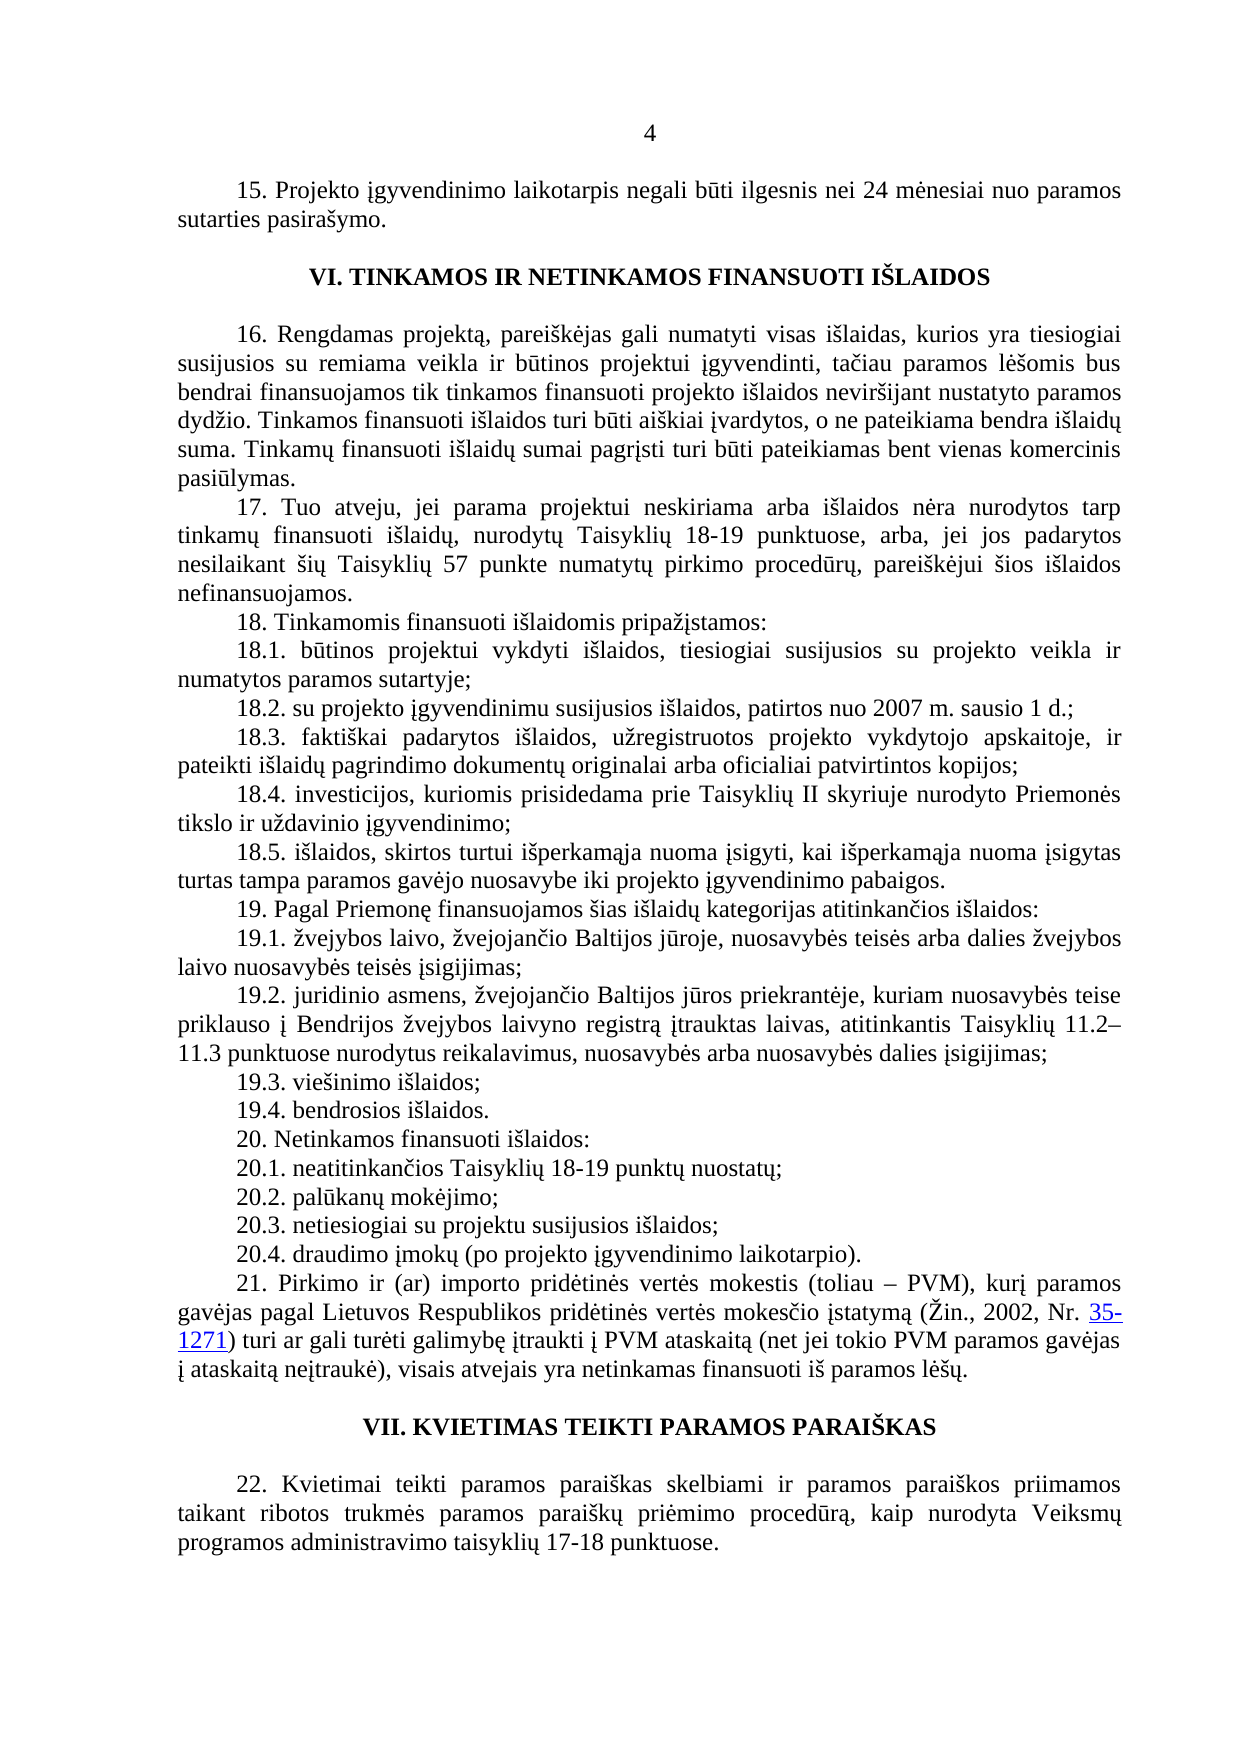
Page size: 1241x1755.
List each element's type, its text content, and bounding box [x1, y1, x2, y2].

text 20. Netinkamos finansuoti išlaidos: [177, 1124, 1122, 1153]
text 19.3. viešinimo išlaidos; [177, 1067, 1122, 1096]
text 19. Pagal Priemonę finansuojamos šias išlaidų kategorijas atitinkančios išlaidos: [177, 894, 1122, 923]
text 16. Rengdamas projektą, pareiškėjas gali numatyti visas išlaidas, kurios yra tiesiogiai susijusios su remiama veikla ir būtinos projektui įgyvendinti, tačiau paramos lėšomis bus bendrai finansuojamos tik tinkamos finansuoti projekto išlaidos neviršijant nustatyto paramos dydžio. Tinkamos finansuoti išlaidos turi būti aiškiai įvardytos, o ne pateikiama bendra išlaidų suma. Tinkamų finansuoti išlaidų sumai pagrįsti turi būti pateikiamas bent vienas komercinis pasiūlymas. [177, 319, 1122, 492]
text 18. Tinkamomis finansuoti išlaidomis pripažįstamos: [177, 607, 1122, 636]
text VI. TINKAMOS IR NETINKAMOS FINANSUOTI IŠLAIDOS [177, 262, 1122, 291]
text 18.1. būtinos projektui vykdyti išlaidos, tiesiogiai susijusios su projekto veikla ir numatytos paramos sutartyje; [177, 636, 1122, 693]
text 20.1. neatitinkančios Taisyklių 18-19 punktų nuostatų; [177, 1153, 1122, 1182]
text 22. Kvietimai teikti paramos paraiškas skelbiami ir paramos paraiškos priimamos taikant ribotos trukmės paramos paraiškų priėmimo procedūrą, kaip nurodyta Veiksmų programos administravimo taisyklių 17-18 punktuose. [177, 1469, 1122, 1556]
text 19.4. bendrosios išlaidos. [177, 1096, 1122, 1124]
text 19.1. žvejybos laivo, žvejojančio Baltijos jūroje, nuosavybės teisės arba dalies žvejybos laivo nuosavybės teisės įsigijimas; [177, 923, 1122, 981]
text 20.4. draudimo įmokų (po projekto įgyvendinimo laikotarpio). [177, 1239, 1122, 1268]
text 18.3. faktiškai padarytos išlaidos, užregistruotos projekto vykdytojo apskaitoje, ir pateikti išlaidų pagrindimo dokumentų originalai arba oficialiai patvirtintos kopijos; [177, 722, 1122, 779]
text 18.2. su projekto įgyvendinimu susijusios išlaidos, patirtos nuo 2007 m. sausio 1 d.; [177, 693, 1122, 722]
text 19.2. juridinio asmens, žvejojančio Baltijos jūros priekrantėje, kuriam nuosavybės teise priklauso į Bendrijos žvejybos laivyno registrą įtrauktas laivas, atitinkantis Taisyklių 11.2–11.3 punktuose nurodytus reikalavimus, nuosavybės arba nuosavybės dalies įsigijimas; [177, 981, 1122, 1067]
text 17. Tuo atveju, jei parama projektui neskiriama arba išlaidos nėra nurodytos tarp tinkamų finansuoti išlaidų, nurodytų Taisyklių 18-19 punktuose, arba, jei jos padarytos nesilaikant šių Taisyklių 57 punkte numatytų pirkimo procedūrų, pareiškėjui šios išlaidos nefinansuojamos. [177, 492, 1122, 607]
text 18.5. išlaidos, skirtos turtui išperkamąja nuoma įsigyti, kai išperkamąja nuoma įsigytas turtas tampa paramos gavėjo nuosavybe iki projekto įgyvendinimo pabaigos. [177, 837, 1122, 894]
text 18.4. investicijos, kuriomis prisidedama prie Taisyklių II skyriuje nurodyto Priemonės tikslo ir uždavinio įgyvendinimo; [177, 779, 1122, 837]
text 20.3. netiesiogiai su projektu susijusios išlaidos; [177, 1211, 1122, 1239]
text 20.2. palūkanų mokėjimo; [177, 1182, 1122, 1211]
text 15. Projekto įgyvendinimo laikotarpis negali būti ilgesnis nei 24 mėnesiai nuo paramos sutarties pasirašymo. [177, 176, 1122, 233]
text VII. KVIETIMAS TEIKTI PARAMOS PARAIŠKAS [177, 1412, 1122, 1441]
text 21. Pirkimo ir (ar) importo pridėtinės vertės mokestis (toliau – PVM), kurį paramos gavėjas pagal Lietuvos Respublikos pridėtinės vertės mokesčio įstatymą (Žin., 2002, Nr. 35-1271) turi ar gali turėti galimybę įtraukti į PVM ataskaitą (net jei tokio PVM paramos gavėjas į ataskaitą neįtraukė), visais atvejais yra netinkamas finansuoti iš paramos lėšų. [177, 1268, 1122, 1383]
